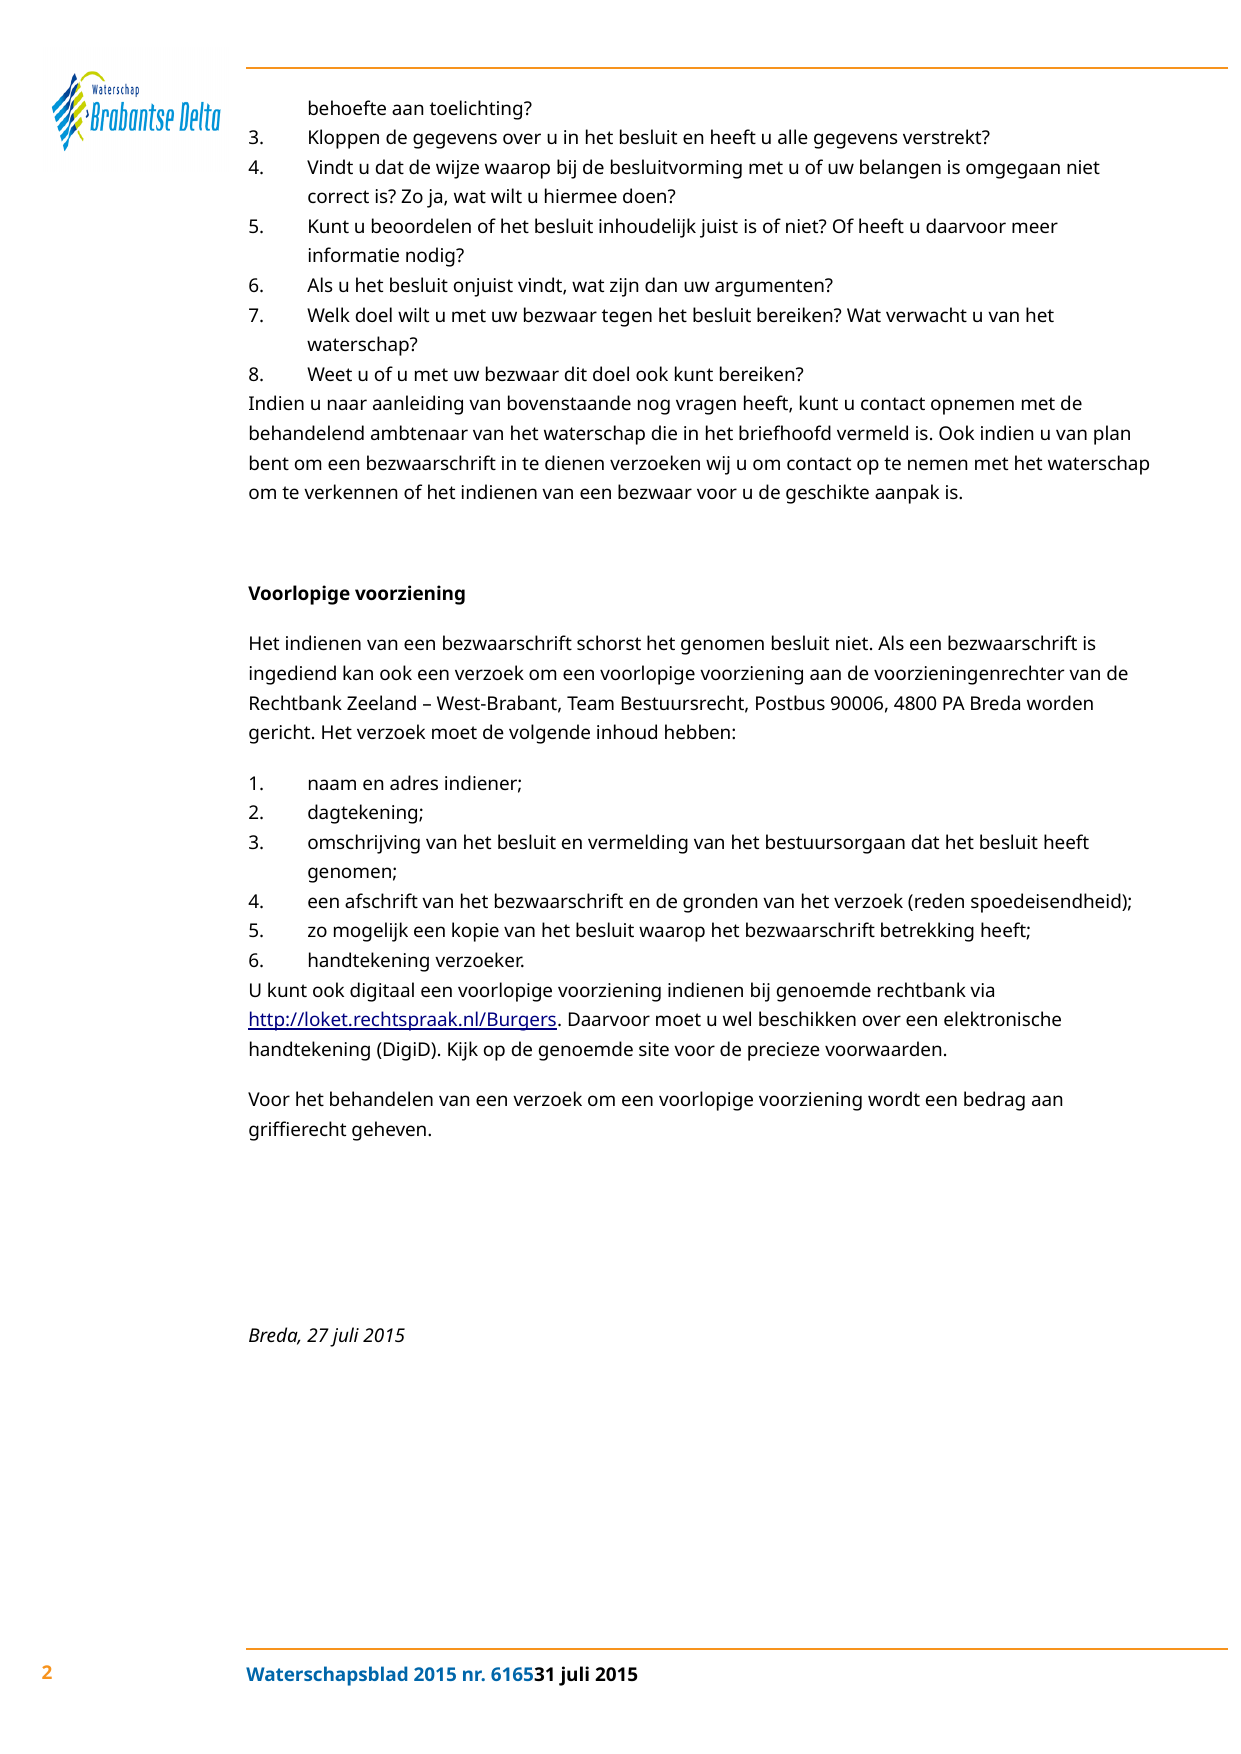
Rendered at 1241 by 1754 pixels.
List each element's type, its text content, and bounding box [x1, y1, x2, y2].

list naam en adres indiener; [248, 770, 1152, 796]
list Welk doel wilt u met uw bezwaar tegen het besluit bereiken? Wat verwacht u van het waterschap? [248, 302, 1152, 357]
list Kloppen de gegevens over u in het besluit en heeft u alle gegevens verstrekt? [248, 124, 1152, 150]
list zo mogelijk een kopie van het besluit waarop het bezwaarschrift betrekking heeft; [248, 918, 1152, 943]
list dagtekening; [248, 799, 1152, 825]
text Voorlopige voorziening [248, 580, 1152, 606]
list een afschrift van het bezwaarschrift en de gronden van het verzoek (reden spoedeisendheid); [248, 888, 1152, 914]
list Vindt u dat de wijze waarop bij de besluitvorming met u of uw belangen is omgegaan niet correct is? Zo ja, wat wilt u hiermee doen? [248, 154, 1152, 209]
text Het indienen van een bezwaarschrift schorst het genomen besluit niet. Als een bezwaarschrift is ingediend kan ook een verzoek om een voorlopige voorziening aan de voorzieningenrechter van de Rechtbank Zeeland – West-Brabant, Team Bestuursrecht, Postbus 90006, 4800 PA Breda worden gericht. Het verzoek moet de volgende inhoud hebben: [248, 631, 1152, 745]
list Als u het besluit onjuist vindt, wat zijn dan uw argumenten? [248, 272, 1152, 298]
list behoefte aan toelichting? [248, 95, 1152, 121]
list omschrijving van het besluit en vermelding van het bestuursorgaan dat het besluit heeft genomen; [248, 829, 1152, 884]
text Breda, 27 juli 2015 [248, 1323, 1152, 1348]
text U kunt ook digitaal een voorlopige voorziening indienen bij genoemde rechtbank via http://loket.rechtspraak.nl/Burgers. Daarvoor moet u wel beschikken over een elektronische handtekening (DigiD). Kijk op de genoemde site voor de precieze voorwaarden. [248, 977, 1152, 1062]
picture [41, 47, 231, 172]
list Kunt u beoordelen of het besluit inhoudelijk juist is of niet? Of heeft u daarvoor meer informatie nodig? [248, 213, 1152, 268]
list Weet u of u met uw bezwaar dit doel ook kunt bereiken? [248, 361, 1152, 387]
list handtekening verzoeker. [248, 947, 1152, 973]
text Voor het behandelen van een verzoek om een voorlopige voorziening wordt een bedrag aan griffierecht geheven. [248, 1086, 1152, 1142]
text Indien u naar aanleiding van bovenstaande nog vragen heeft, kunt u contact opnemen met de behandelend ambtenaar van het waterschap die in het briefhoofd vermeld is. Ook indien u van plan bent om een bezwaarschrift in te dienen verzoeken wij u om contact op te nemen met het waterschap om te verkennen of het indienen van een bezwaar voor u de geschikte aanpak is. [248, 391, 1152, 505]
